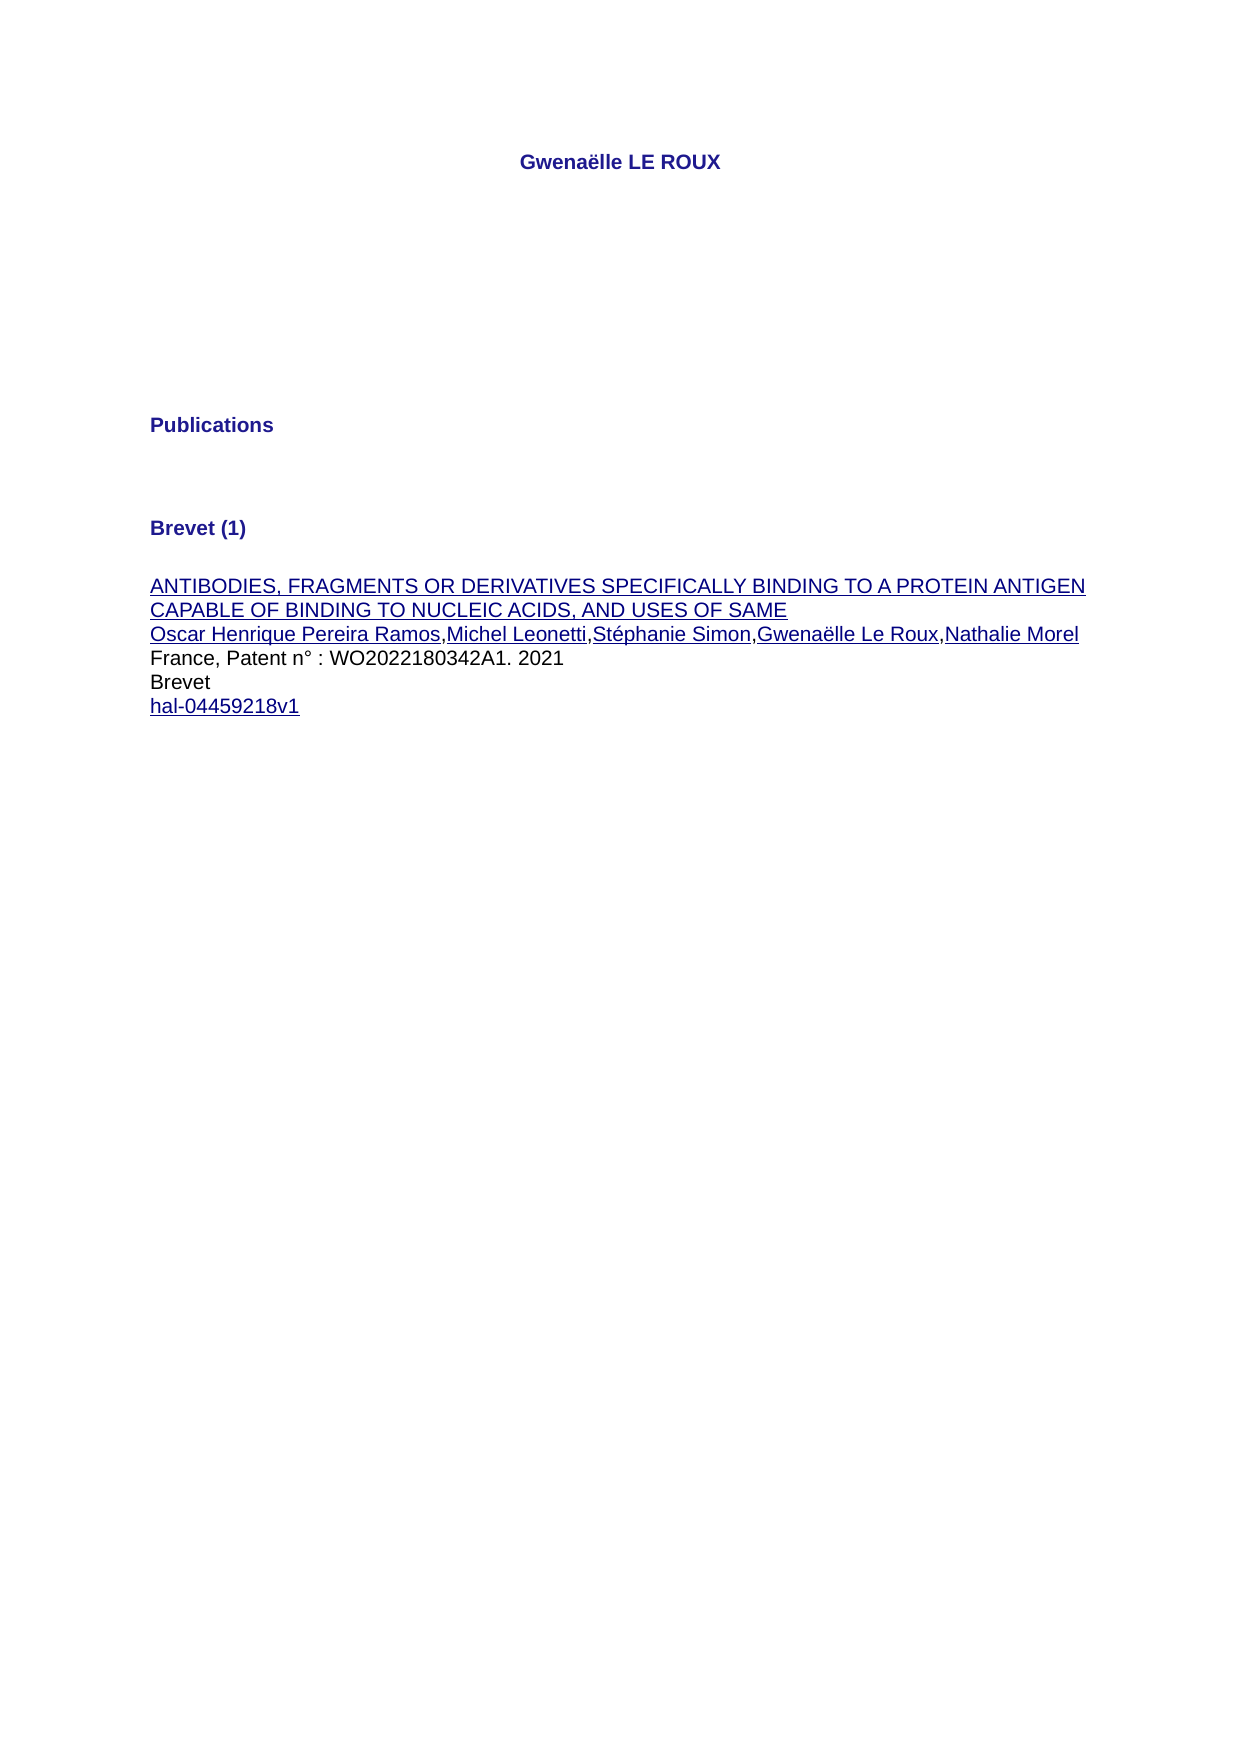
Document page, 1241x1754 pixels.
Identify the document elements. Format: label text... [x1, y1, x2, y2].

subtitle Brevet (1) [150, 516, 1090, 539]
table_header ANTIBODIES, FRAGMENTS OR DERIVATIVES SPECIFICALLY BINDING TO A PROTEIN ANTIGEN CAPABLE OF BINDING TO NUCLEIC ACIDS, AND USES OF SAME Oscar Henrique Pereira Ramos,Michel Leonetti,Stéphanie Simon,Gwenaëlle Le Roux,Nathalie Morel France, Patent n° : WO2022180342A1. 2021 Brevet hal-04459218v1 [150, 574, 1090, 718]
subtitle Gwenaëlle LE ROUX [150, 150, 1090, 174]
subtitle Publications [150, 412, 1090, 436]
